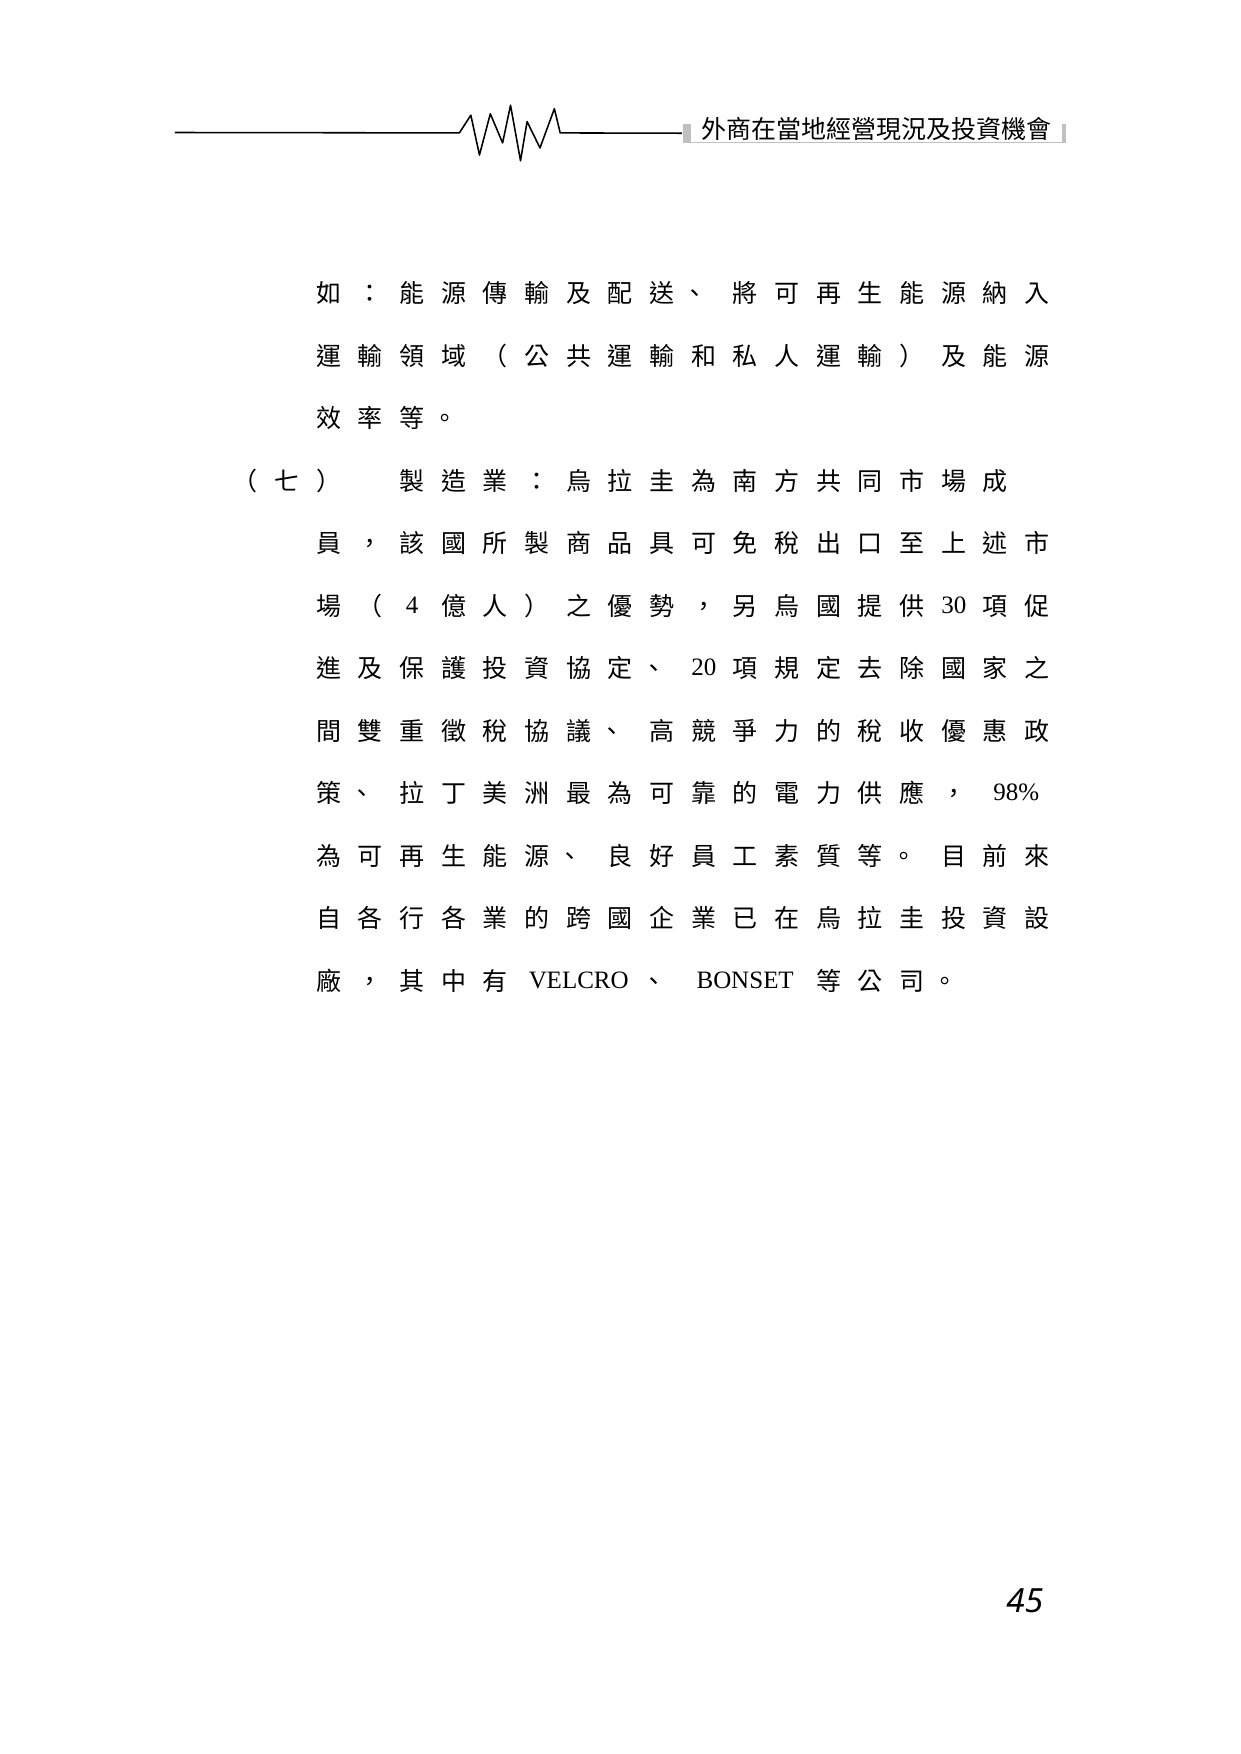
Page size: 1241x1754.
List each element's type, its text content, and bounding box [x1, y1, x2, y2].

text （七） 製造業：烏拉圭為南方共同市場成員，該國所製商品具可免稅出口至上述市場（4億人）之優勢，另烏國提供30項促進及保護投資協定、20項規定去除國家之間雙重徵稅協議、高競爭力的稅收優惠政策、拉丁美洲最為可靠的電力供應，98%為可再生能源、良好員工素質等。目前來自各行各業的跨國企業已在烏拉圭投資設廠，其中有VELCRO、BONSET等公司。 [207, 438, 1058, 1000]
text 如：能源傳輸及配送、將可再生能源納入運輸領域（公共運輸和私人運輸）及能源效率等。 [207, 250, 1058, 438]
